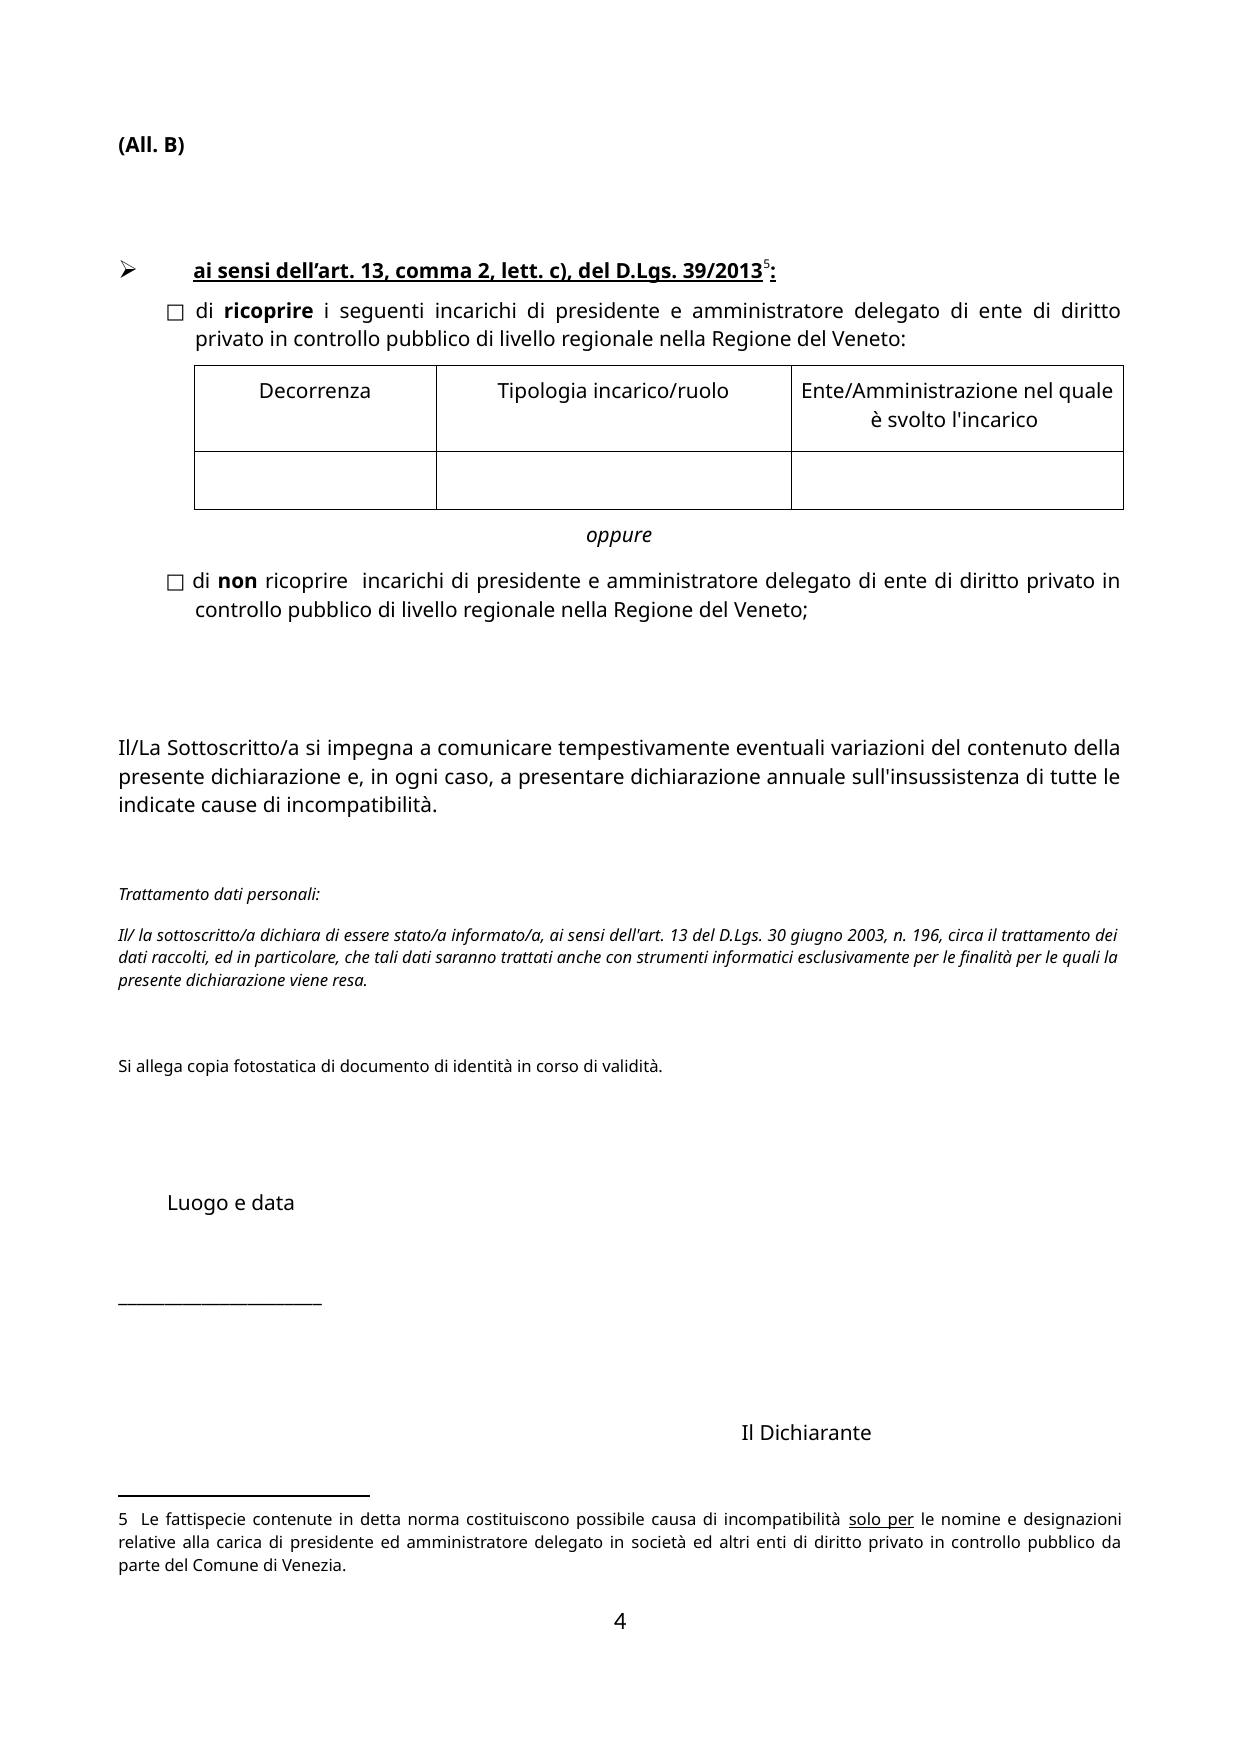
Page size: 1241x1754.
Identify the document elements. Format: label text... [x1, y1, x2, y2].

table_cell [792, 452, 1123, 509]
text Si allega copia fotostatica di documento di identità in corso di validità. [118, 1055, 1122, 1078]
table_header Tipologia incarico/ruolo [437, 366, 791, 451]
text Il Dichiarante [118, 1418, 1122, 1447]
text Il/La Sottoscritto/a si impegna a comunicare tempestivamente eventuali variazioni del contenuto della presente dichiarazione e, in ogni caso, a presentare dichiarazione annuale sull'insussistenza di tutte le indicate cause di incompatibilità. [118, 733, 1122, 819]
table_header Decorrenza [195, 366, 436, 451]
table_cell [437, 452, 791, 509]
text Trattamento dati personali: [118, 883, 1122, 905]
text □ di non ricoprire incarichi di presidente e amministratore delegato di ente di diritto privato in controllo pubblico di livello regionale nella Regione del Veneto; [165, 567, 1122, 623]
text □ di ricoprire i seguenti incarichi di presidente e amministratore delegato di ente di diritto privato in controllo pubblico di livello regionale nella Regione del Veneto: [165, 296, 1122, 353]
text Il/ la sottoscritto/a dichiara di essere stato/a informato/a, ai sensi dell'art. 13 del D.Lgs. 30 giugno 2003, n. 196, circa il trattamento dei dati raccolti, ed in particolare, che tali dati saranno trattati anche con strumenti informatici esclusivamente per le finalità per le quali la presente dichiarazione viene resa. [118, 923, 1122, 991]
list Le fattispecie contenute in detta norma costituiscono possibile causa di incompatibilità solo per le nomine e designazioni relative alla carica di presidente ed amministratore delegato in società ed altri enti di diritto privato in controllo pubblico da parte del Comune di Venezia. [118, 1508, 1122, 1576]
text oppure [118, 521, 1122, 549]
table_header Ente/Amministrazione nel quale è svolto l'incarico [792, 366, 1123, 451]
text ______________________ [118, 1280, 1122, 1308]
text Luogo e data [118, 1188, 1122, 1216]
table_cell [195, 452, 436, 509]
list ai sensi dell’art. 13, comma 2, lett. c), del D.Lgs. 39/2013: [118, 256, 1122, 284]
